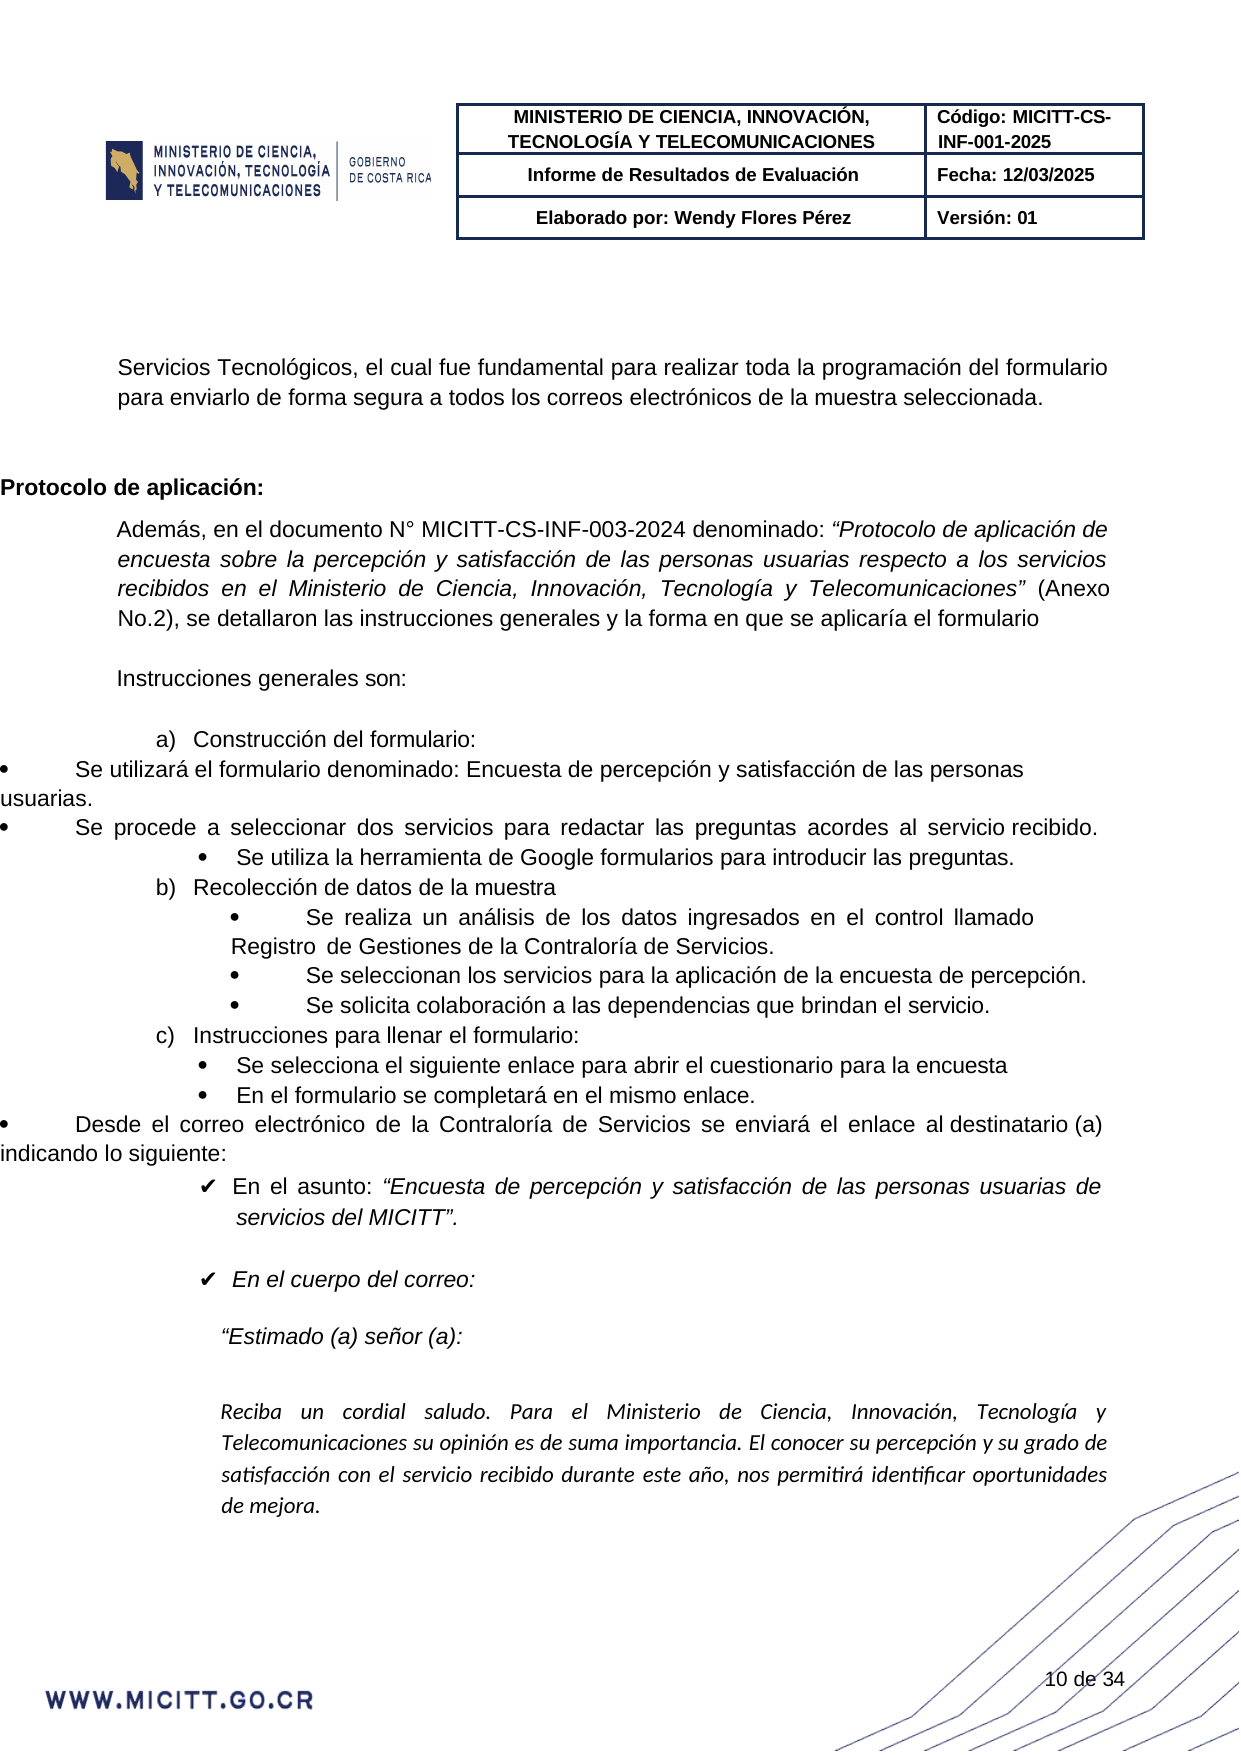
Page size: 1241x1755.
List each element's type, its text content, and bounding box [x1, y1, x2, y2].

list Instrucciones para llenar el formulario: [156, 1022, 1241, 1048]
list Se seleccionan los servicios para la aplicación de la encuesta de percepción. [231, 962, 1241, 989]
list Recolección de datos de la muestra [156, 874, 1241, 900]
text ✔ En el asunto: “Encuesta de percepción y satisfacción de las personas usuarias de servicios del MICITT”. [198, 1170, 1123, 1230]
list Construcción del formulario: [156, 726, 1241, 752]
list Se utilizará el formulario denominado: Encuesta de percepción y satisfacción de las personas usuarias. [0, 756, 1109, 811]
text ✔ En el cuerpo del correo: “Estimado (a) señor (a): [198, 1263, 573, 1349]
text Instrucciones generales son: [116, 665, 1241, 692]
list En el formulario se completará en el mismo enlace. [198, 1082, 1241, 1108]
list Se solicita colaboración a las dependencias que brindan el servicio. [231, 992, 1241, 1018]
list Se utiliza la herramienta de Google formularios para introducir las preguntas. [198, 844, 1241, 870]
text Servicios Tecnológicos, el cual fue fundamental para realizar toda la programación del formulario para enviarlo de forma segura a todos los correos electrónicos de la muestra seleccionada. [117, 354, 1109, 410]
list Protocolo de aplicación: [0, 474, 1241, 500]
list Se procede a seleccionar dos servicios para redactar las preguntas acordes al servicio recibido. [0, 814, 1109, 840]
list Se realiza un análisis de los datos ingresados en el control llamado Registro de Gestiones de la Contraloría de Servicios. [231, 904, 1109, 959]
text Además, en el documento N° MICITT-CS-INF-003-2024 denominado: “Protocolo de aplicación de encuesta sobre la percepción y satisfacción de las personas usuarias respecto a los servicios recibidos en el Ministerio de Ciencia, Innovación, Tecnología y Telecomunicaciones” (Anexo No.2), se detallaron las instrucciones generales y la forma en que se aplicaría el formulario [116, 516, 1110, 631]
list Se selecciona el siguiente enlace para abrir el cuestionario para la encuesta [198, 1052, 1241, 1078]
list Desde el correo electrónico de la Contraloría de Servicios se enviará el enlace al destinatario (a) indicando lo siguiente: [0, 1111, 1109, 1167]
